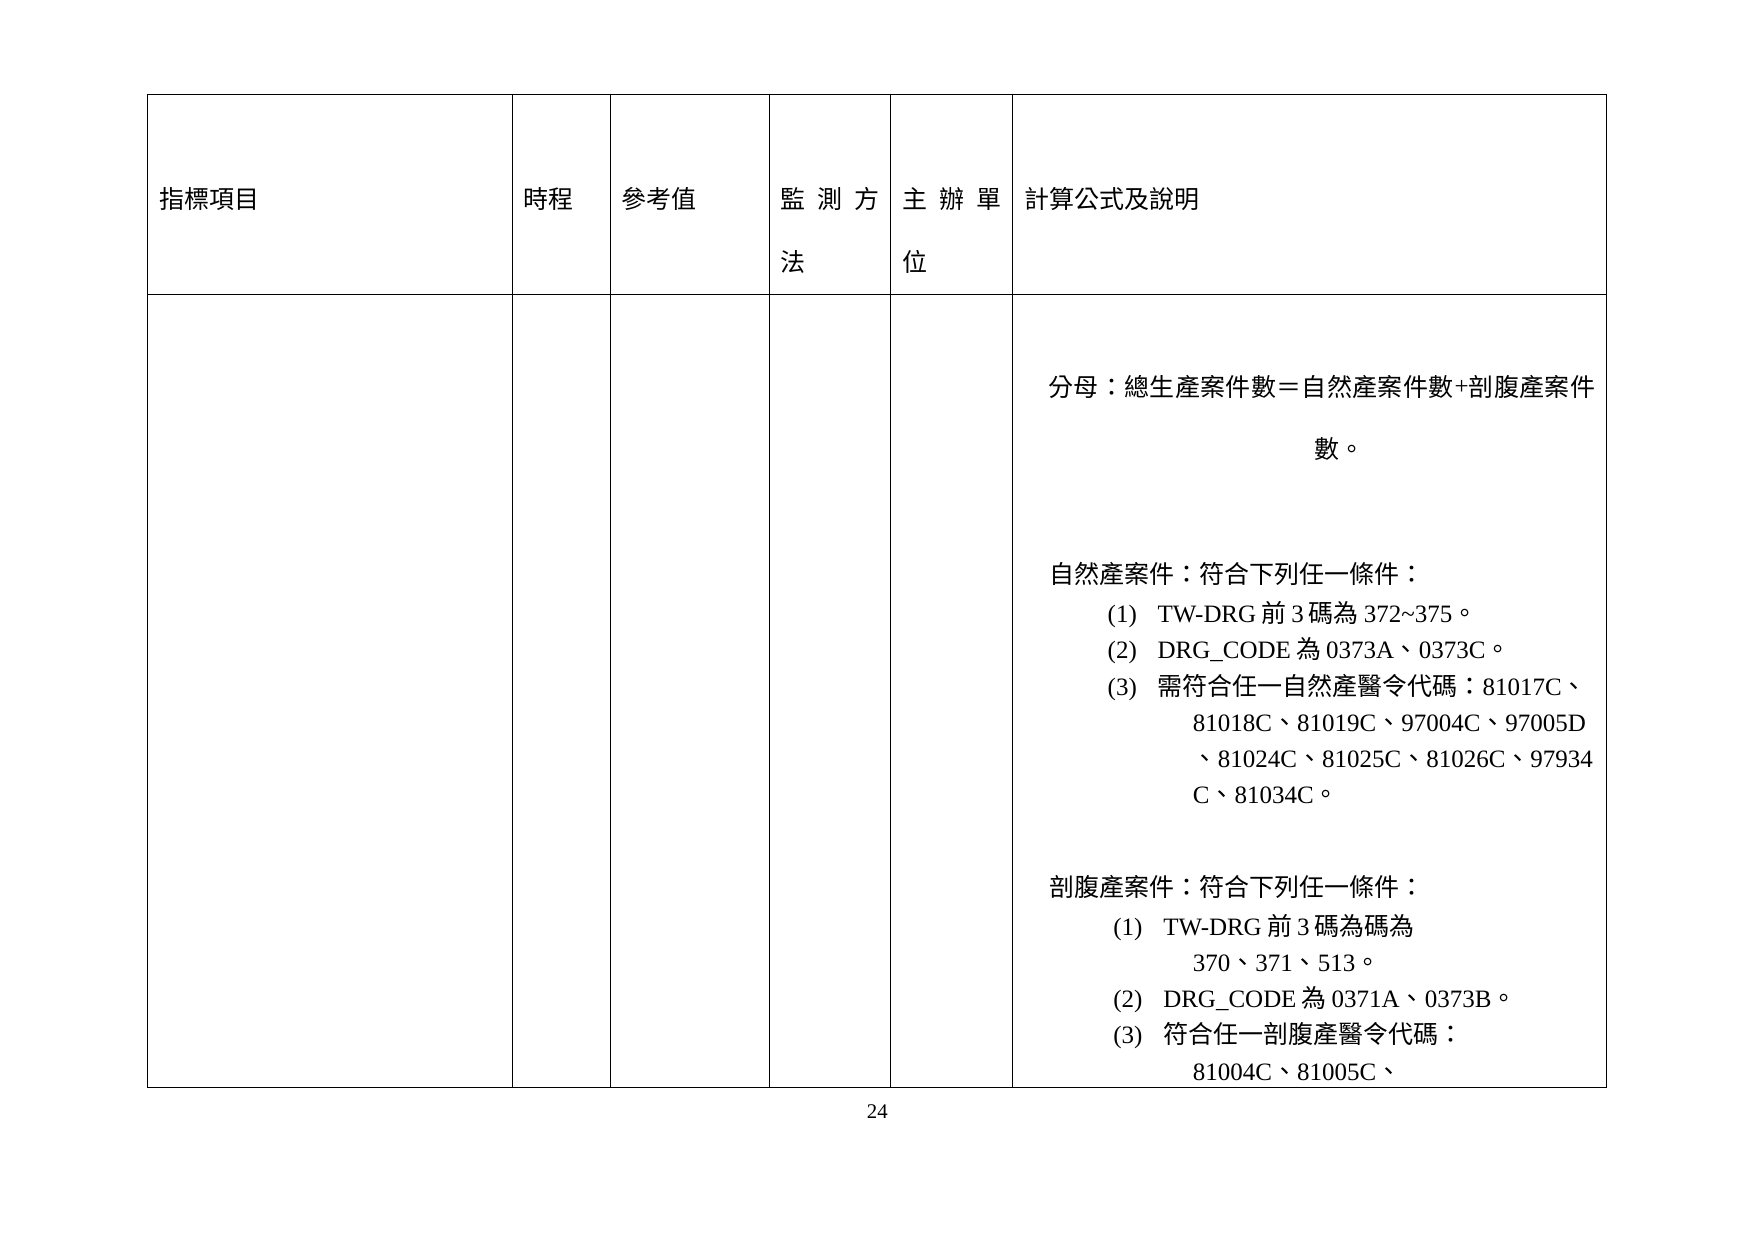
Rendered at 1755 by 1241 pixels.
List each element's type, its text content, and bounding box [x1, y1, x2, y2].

table_cell 資料範圍：每季所有屬西醫基層總額之住院案件 公式： 分子： 整體：剖腹產案件數 自行要求：不具適應症之剖腹產案件數 具適應症：分子(1) －分子(2) 分母：總生產案件數＝自然產案件數+剖腹產案件數。 自然產案件：符合下列任一條件： TW-DRG前3碼為372~375。 DRG_CODE為0373A、0373C。 需符合任一自然產醫令代碼：81017C、 81018C、81019C、97004C、97005D、81024C、81025C、81026C、97934C、81034C。 剖腹產案件：符合下列任一條件： TW-DRG前3碼為碼為370、371、513。 DRG_CODE為0371A、0373B。 符合任一剖腹產醫令代碼：81004C、81005C、 81028C、81029C、97009C、97014C。 不具適應症之剖腹產案件：符合下列任一條件： 醫令代碼為97014C。 DRG_CODE為0373B。 [1013, 295, 1606, 1087]
table_header 計算公式及說明 [1013, 95, 1606, 293]
table_cell [611, 295, 769, 1087]
table_header 主辦單位 [891, 95, 1012, 293]
table_cell [513, 295, 610, 1087]
table_cell [891, 295, 1012, 1087]
table_cell [148, 295, 512, 1087]
table_header 參考值 [611, 95, 769, 293]
table_header 時程 [513, 95, 610, 293]
table_cell [770, 295, 890, 1087]
table_header 監測方法 [770, 95, 890, 293]
table_header 指標項目 [148, 95, 512, 293]
